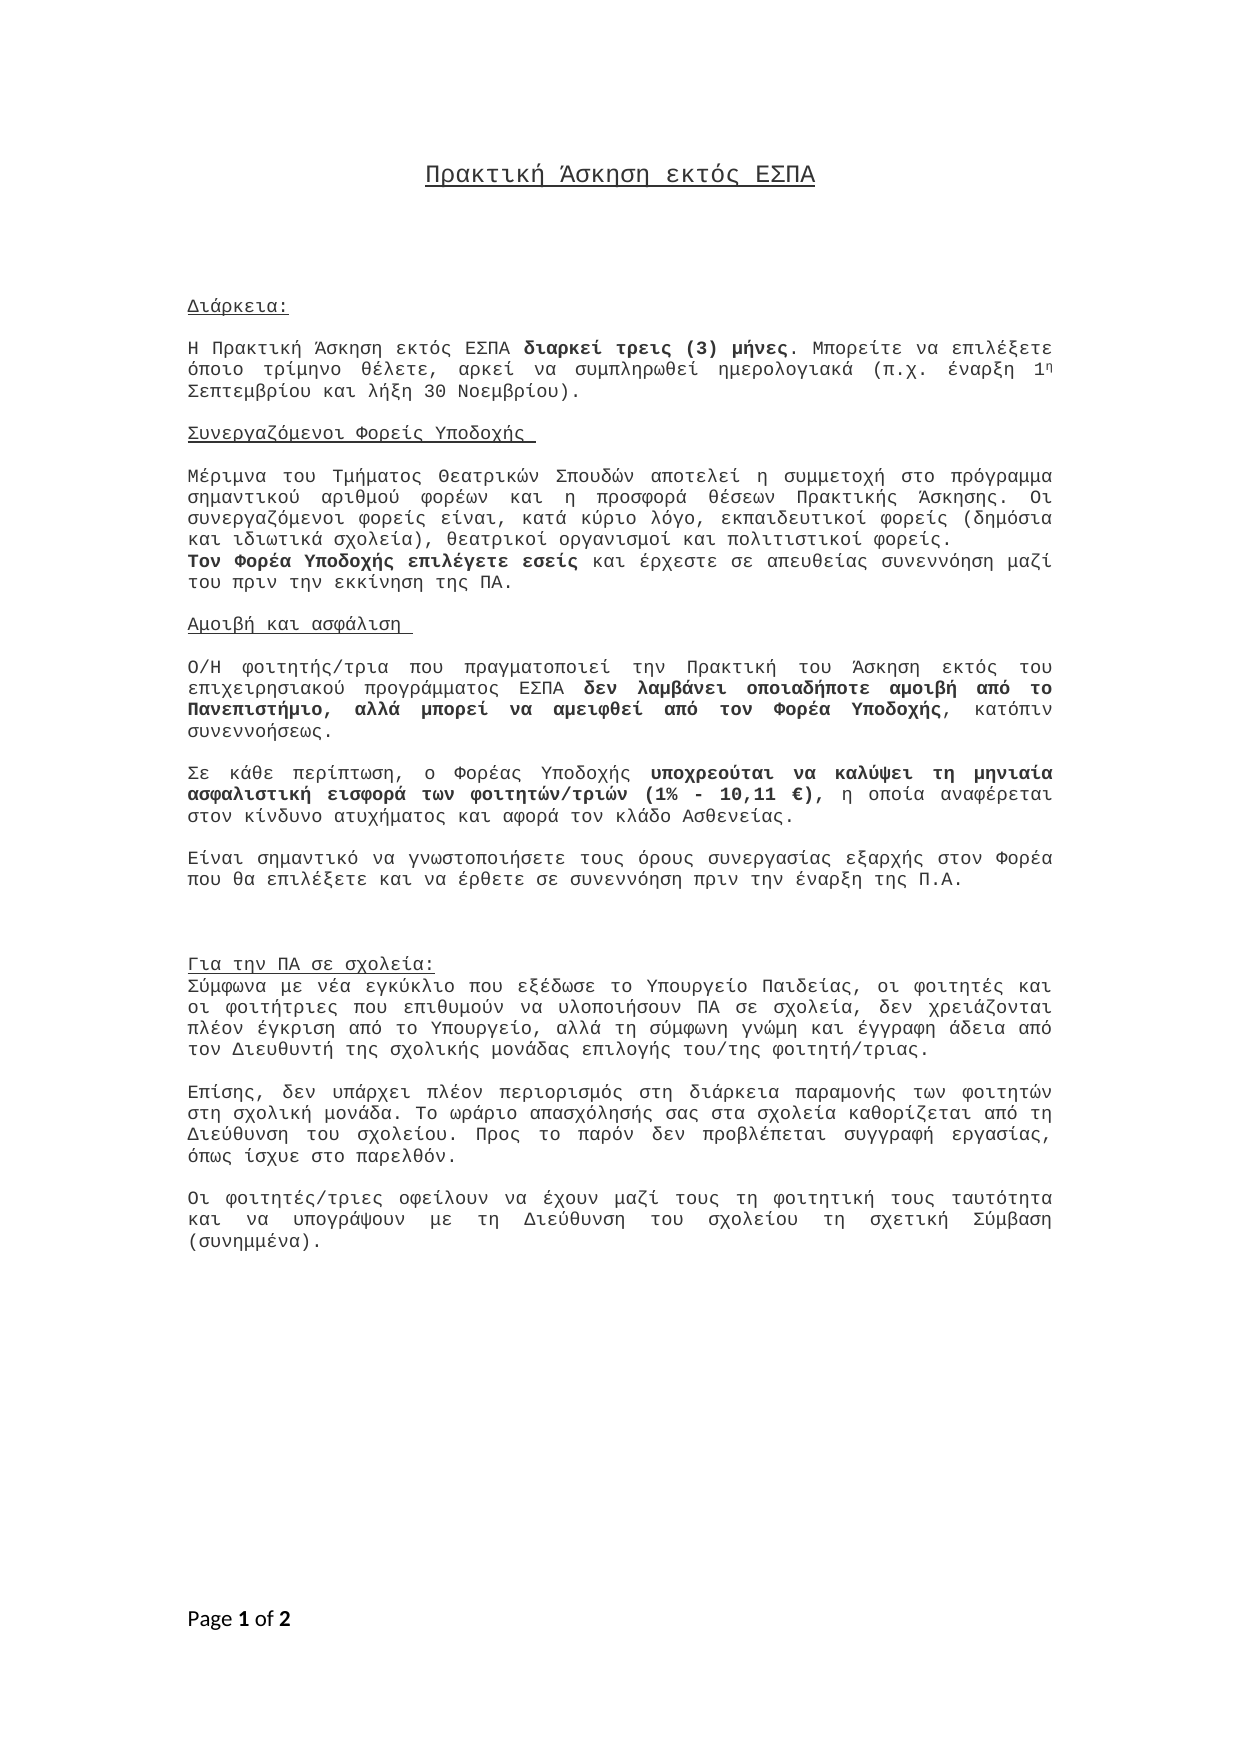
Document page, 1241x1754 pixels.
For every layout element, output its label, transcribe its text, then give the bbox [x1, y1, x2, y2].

text Διάρκεια: [187, 296, 1053, 318]
text Οι φοιτητές/τριες οφείλουν να έχουν μαζί τους τη φοιτητική τους ταυτότητα και να υπογράψουν με τη Διεύθυνση του σχολείου τη σχετική Σύμβαση (συνημμένα). [187, 1189, 1053, 1253]
text Επίσης, δεν υπάρχει πλέον περιορισμός στη διάρκεια παραμονής των φοιτητών στη σχολική μονάδα. Το ωράριο απασχόλησής σας στα σχολεία καθορίζεται από τη Διεύθυνση του σχολείου. Προς το παρόν δεν προβλέπεται συγγραφή εργασίας, όπως ίσχυε στο παρελθόν. [187, 1083, 1053, 1168]
text Μέριμνα του Τμήματος Θεατρικών Σπουδών αποτελεί η συμμετοχή στο πρόγραμμα σημαντικού αριθμού φορέων και η προσφορά θέσεων Πρακτικής Άσκησης. Οι συνεργαζόμενοι φορείς είναι, κατά κύριο λόγο, εκπαιδευτικοί φορείς (δημόσια και ιδιωτικά σχολεία), θεατρικοί οργανισμοί και πολιτιστικοί φορείς. [187, 466, 1053, 551]
text Πρακτική Άσκηση εκτός ΕΣΠΑ [187, 162, 1053, 190]
text Τον Φορέα Υποδοχής επιλέγετε εσείς και έρχεστε σε απευθείας συνεννόηση μαζί του πριν την εκκίνηση της ΠΑ. [187, 551, 1053, 594]
text Σε κάθε περίπτωση, ο Φορέας Υποδοχής υποχρεούται να καλύψει τη μηνιαία ασφαλιστική εισφορά των φοιτητών/τριών (1% - 10,11 €), η οποία αναφέρεται στον κίνδυνο ατυχήματος και αφορά τον κλάδο Ασθενείας. [187, 764, 1053, 828]
text Είναι σημαντικό να γνωστοποιήσετε τους όρους συνεργασίας εξαρχής στον Φορέα που θα επιλέξετε και να έρθετε σε συνεννόηση πριν την έναρξη της Π.Α. [187, 849, 1053, 891]
text Για την ΠΑ σε σχολεία: [187, 955, 1053, 976]
text Αμοιβή και ασφάλιση [187, 615, 1053, 636]
text Σύμφωνα με νέα εγκύκλιο που εξέδωσε το Υπουργείο Παιδείας, οι φοιτητές και οι φοιτήτριες που επιθυμούν να υλοποιήσουν ΠΑ σε σχολεία, δεν χρειάζονται πλέον έγκριση από το Υπουργείο, αλλά τη σύμφωνη γνώμη και έγγραφη άδεια από τον Διευθυντή της σχολικής μονάδας επιλογής του/της φοιτητή/τριας. [187, 976, 1053, 1061]
text Η Πρακτική Άσκηση εκτός ΕΣΠΑ διαρκεί τρεις (3) μήνες. Μπορείτε να επιλέξετε όποιο τρίμηνο θέλετε, αρκεί να συμπληρωθεί ημερολογιακά (π.χ. έναρξη 1η Σεπτεμβρίου και λήξη 30 Νοεμβρίου). [187, 339, 1053, 403]
text Συνεργαζόμενοι Φορείς Υποδοχής [187, 424, 1053, 445]
text Ο/Η φοιτητής/τρια που πραγματοποιεί την Πρακτική του Άσκηση εκτός του επιχειρησιακού προγράμματος ΕΣΠΑ δεν λαμβάνει οποιαδήποτε αμοιβή από το Πανεπιστήμιο, αλλά μπορεί να αμειφθεί από τον Φορέα Υποδοχής, κατόπιν συνεννοήσεως. [187, 658, 1053, 743]
